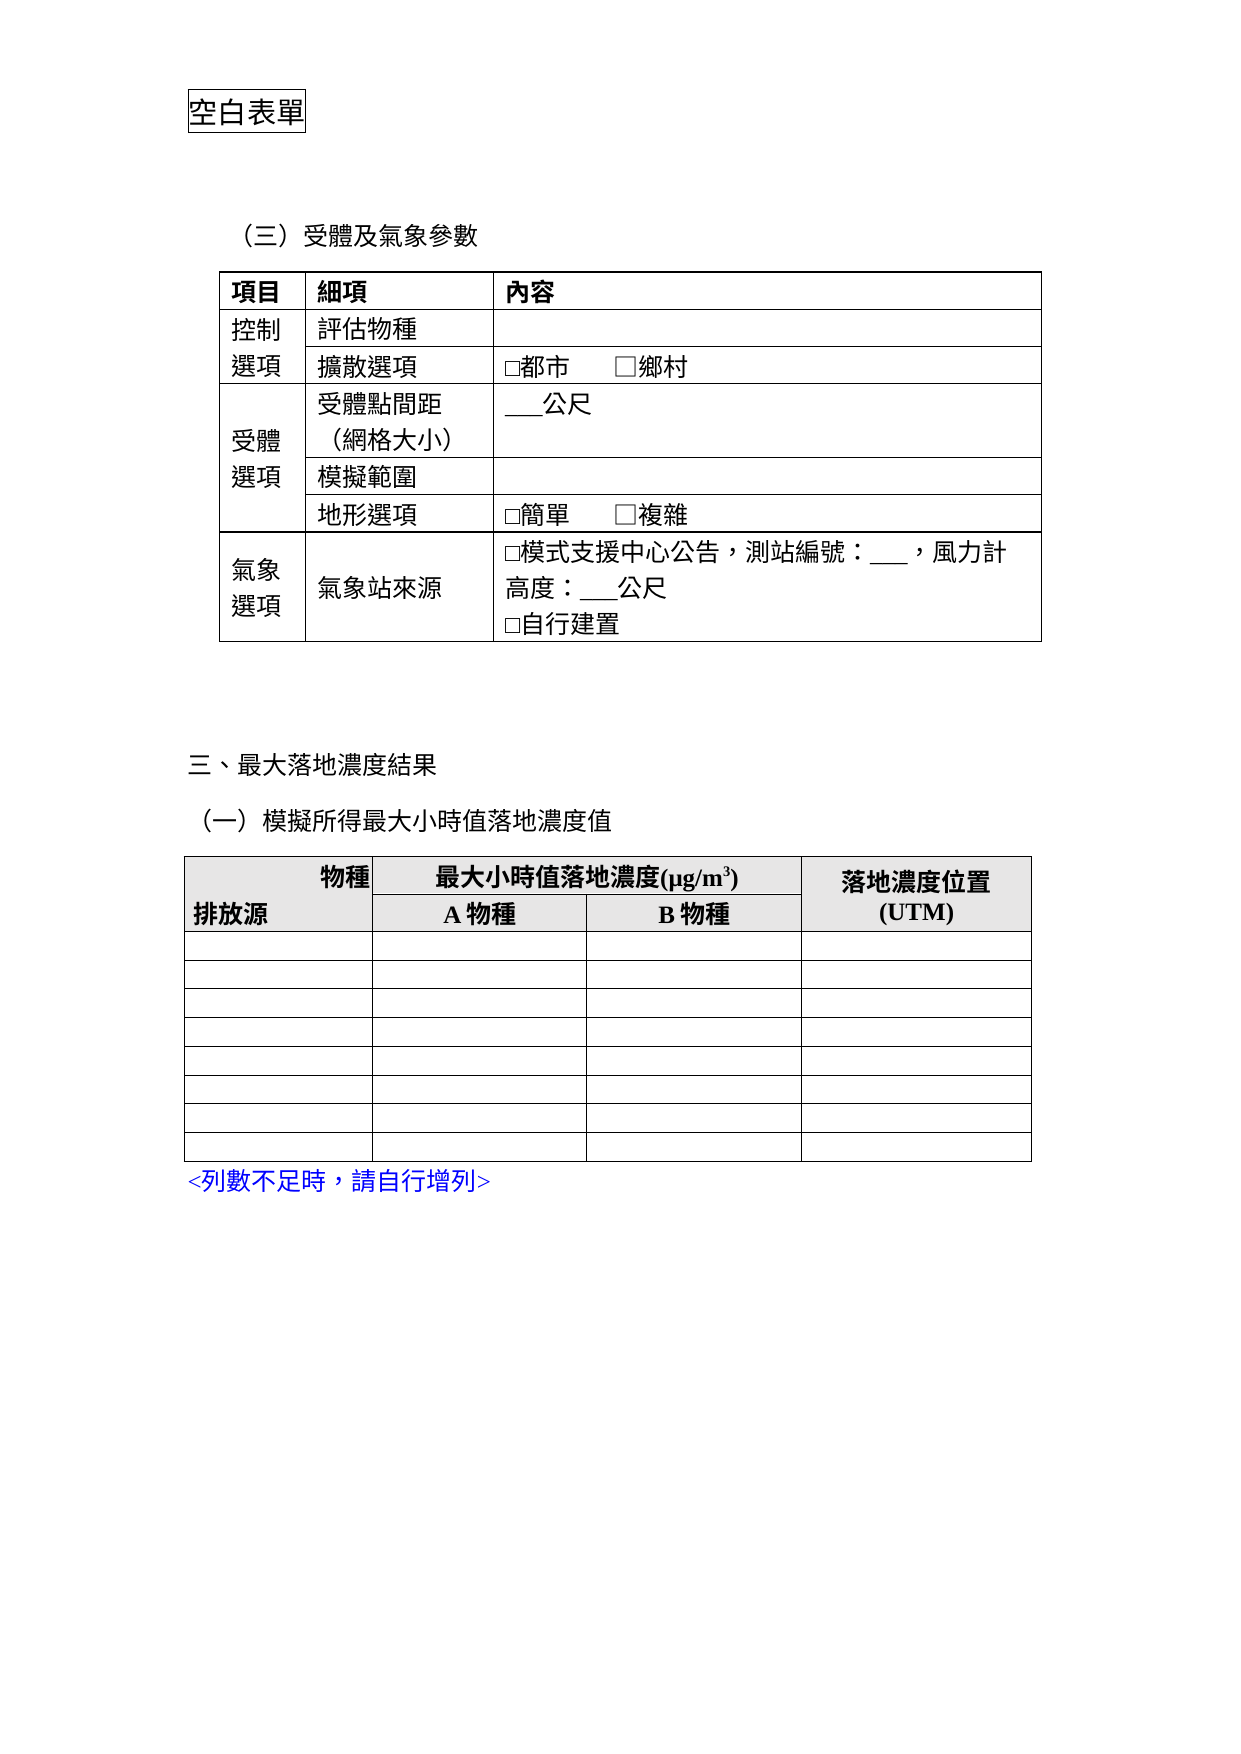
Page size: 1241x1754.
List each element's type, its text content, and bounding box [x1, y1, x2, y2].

table_cell [185, 932, 372, 959]
table_cell [802, 1133, 1031, 1161]
table_cell [587, 989, 801, 1017]
table_cell [587, 1047, 801, 1074]
table_cell [802, 932, 1031, 959]
table_header 內容 [494, 273, 1041, 309]
table_cell [802, 1018, 1031, 1046]
table_header 項目 [220, 273, 305, 309]
table_cell [587, 932, 801, 959]
table_cell 擴散選項 [306, 347, 493, 383]
table_cell [373, 1047, 586, 1074]
table_cell 氣象站來源 [306, 533, 493, 641]
table_cell [802, 1047, 1031, 1074]
table_cell [373, 1133, 586, 1161]
table_cell [494, 310, 1041, 346]
table_cell [587, 961, 801, 988]
table_cell [802, 961, 1031, 988]
table_cell [185, 961, 372, 988]
table_cell [587, 1133, 801, 1161]
table_cell [373, 1018, 586, 1046]
table_cell [185, 1047, 372, 1074]
table_cell 受體點間距 （網格大小） [306, 384, 493, 457]
table_cell [373, 1104, 586, 1132]
table_cell [185, 1018, 372, 1046]
table_cell 模擬範圍 [306, 458, 493, 494]
table_cell □模式支援中心公告，測站編號：___，風力計高度：___公尺 □自行建置 [494, 533, 1041, 641]
table_cell [373, 932, 586, 959]
table_cell A物種 [373, 895, 586, 931]
table_cell ___公尺 [494, 384, 1041, 457]
text （一）模擬所得最大小時值落地濃度值 [187, 801, 1053, 838]
table_header 物種 排放源 [185, 857, 372, 931]
text <列數不足時，請自行增列> [187, 1162, 1053, 1198]
table_header 落地濃度位置 (UTM) [802, 857, 1031, 931]
table_cell [587, 1018, 801, 1046]
table_cell 評估物種 [306, 310, 493, 346]
table_cell [185, 989, 372, 1017]
table_cell [587, 1104, 801, 1132]
table_cell [185, 1076, 372, 1103]
table_cell B物種 [587, 895, 801, 931]
table_cell [373, 989, 586, 1017]
table_cell □都市 □鄉村 [494, 347, 1041, 383]
table_cell [185, 1104, 372, 1132]
table_cell [185, 1133, 372, 1161]
table_cell [494, 458, 1041, 494]
table_cell [802, 1076, 1031, 1103]
table_cell [802, 1104, 1031, 1132]
text （三）受體及氣象參數 [228, 216, 1053, 253]
table_cell 控制 選項 [220, 310, 305, 383]
table_cell 受體 選項 [220, 384, 305, 531]
table_header 最大小時值落地濃度(μg/m3) [373, 857, 801, 893]
table_cell □簡單 □複雜 [494, 495, 1041, 531]
table_cell 氣象 選項 [220, 533, 305, 641]
subtitle 三、最大落地濃度結果 [187, 745, 1053, 782]
table_cell [802, 989, 1031, 1017]
table_cell [373, 1076, 586, 1103]
table_cell [587, 1076, 801, 1103]
table_cell [373, 961, 586, 988]
table_cell 地形選項 [306, 495, 493, 531]
table_header 細項 [306, 273, 493, 309]
